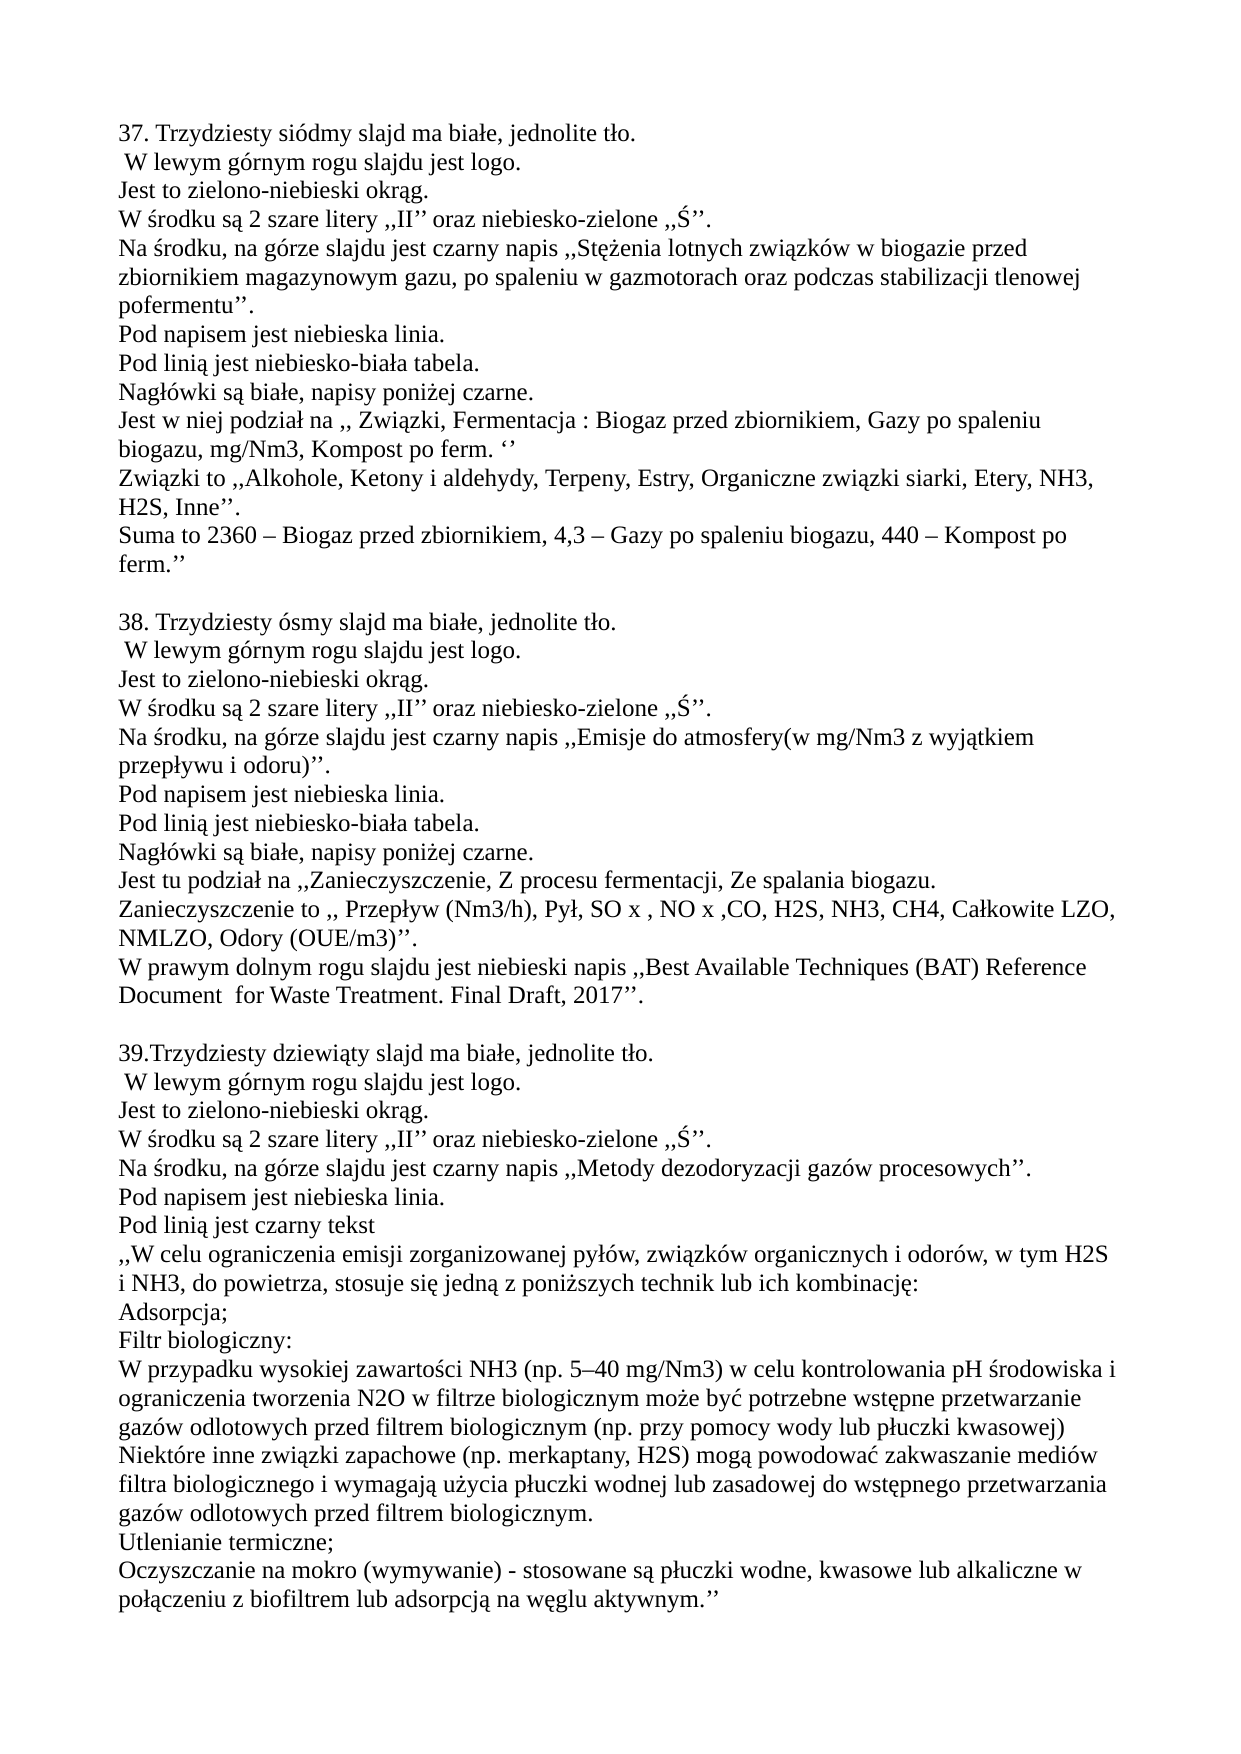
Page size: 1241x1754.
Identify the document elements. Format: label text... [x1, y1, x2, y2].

text Niektóre inne związki zapachowe (np. merkaptany, H2S) mogą powodować zakwaszanie mediów filtra biologicznego i wymagają użycia płuczki wodnej lub zasadowej do wstępnego przetwarzania gazów odlotowych przed filtrem biologicznym. [118, 1441, 1122, 1527]
text W lewym górnym rogu slajdu jest logo. [118, 1067, 1122, 1096]
text 37. Trzydziesty siódmy slajd ma białe, jednolite tło. [118, 118, 1122, 147]
text W lewym górnym rogu slajdu jest logo. [118, 636, 1122, 664]
text Filtr biologiczny: [118, 1326, 1122, 1354]
text W środku są 2 szare litery ,,II’’ oraz niebiesko-zielone ,,Ś’’. [118, 204, 1122, 233]
text Jest to zielono-niebieski okrąg. [118, 664, 1122, 693]
text Nagłówki są białe, napisy poniżej czarne. [118, 837, 1122, 866]
text Zanieczyszczenie to ,, Przepływ (Nm3/h), Pył, SO x , NO x ,CO, H2S, NH3, CH4, Całkowite LZO, NMLZO, Odory (OUE/m3)’’. [118, 894, 1122, 952]
text Oczyszczanie na mokro (wymywanie) - stosowane są płuczki wodne, kwasowe lub alkaliczne w połączeniu z biofiltrem lub adsorpcją na węglu aktywnym.’’ [118, 1556, 1122, 1613]
text Nagłówki są białe, napisy poniżej czarne. [118, 377, 1122, 406]
text Suma to 2360 – Biogaz przed zbiornikiem, 4,3 – Gazy po spaleniu biogazu, 440 – Kompost po ferm.’’ [118, 521, 1122, 578]
text Jest to zielono-niebieski okrąg. [118, 176, 1122, 204]
text Pod napisem jest niebieska linia. [118, 779, 1122, 808]
text Pod linią jest niebiesko-biała tabela. [118, 808, 1122, 837]
text Pod linią jest czarny tekst [118, 1211, 1122, 1239]
text Jest w niej podział na ,, Związki, Fermentacja : Biogaz przed zbiornikiem, Gazy po spaleniu biogazu, mg/Nm3, Kompost po ferm. ‘’ [118, 406, 1122, 463]
text W środku są 2 szare litery ,,II’’ oraz niebiesko-zielone ,,Ś’’. [118, 693, 1122, 722]
text Adsorpcja; [118, 1297, 1122, 1326]
text Jest tu podział na ,,Zanieczyszczenie, Z procesu fermentacji, Ze spalania biogazu. [118, 866, 1122, 894]
text Pod linią jest niebiesko-biała tabela. [118, 348, 1122, 377]
text 39.Trzydziesty dziewiąty slajd ma białe, jednolite tło. [118, 1038, 1122, 1067]
text Utlenianie termiczne; [118, 1527, 1122, 1556]
text Związki to ,,Alkohole, Ketony i aldehydy, Terpeny, Estry, Organiczne związki siarki, Etery, NH3, H2S, Inne’’. [118, 463, 1122, 521]
text 38. Trzydziesty ósmy slajd ma białe, jednolite tło. [118, 607, 1122, 636]
text W lewym górnym rogu slajdu jest logo. [118, 147, 1122, 176]
text W prawym dolnym rogu slajdu jest niebieski napis ,,Best Available Techniques (BAT) Reference Document for Waste Treatment. Final Draft, 2017’’. [118, 952, 1122, 1009]
text Na środku, na górze slajdu jest czarny napis ,,Metody dezodoryzacji gazów procesowych’’. [118, 1153, 1122, 1182]
text Pod napisem jest niebieska linia. [118, 319, 1122, 348]
text Na środku, na górze slajdu jest czarny napis ,,Stężenia lotnych związków w biogazie przed zbiornikiem magazynowym gazu, po spaleniu w gazmotorach oraz podczas stabilizacji tlenowej pofermentu’’. [118, 233, 1122, 319]
text W przypadku wysokiej zawartości NH3 (np. 5–40 mg/Nm3) w celu kontrolowania pH środowiska i ograniczenia tworzenia N2O w filtrze biologicznym może być potrzebne wstępne przetwarzanie gazów odlotowych przed filtrem biologicznym (np. przy pomocy wody lub płuczki kwasowej) [118, 1354, 1122, 1441]
text Pod napisem jest niebieska linia. [118, 1182, 1122, 1211]
text Jest to zielono-niebieski okrąg. [118, 1096, 1122, 1124]
text Na środku, na górze slajdu jest czarny napis ,,Emisje do atmosfery(w mg/Nm3 z wyjątkiem przepływu i odoru)’’. [118, 722, 1122, 779]
text ,,W celu ograniczenia emisji zorganizowanej pyłów, związków organicznych i odorów, w tym H2S i NH3, do powietrza, stosuje się jedną z poniższych technik lub ich kombinację: [118, 1239, 1122, 1297]
text W środku są 2 szare litery ,,II’’ oraz niebiesko-zielone ,,Ś’’. [118, 1124, 1122, 1153]
